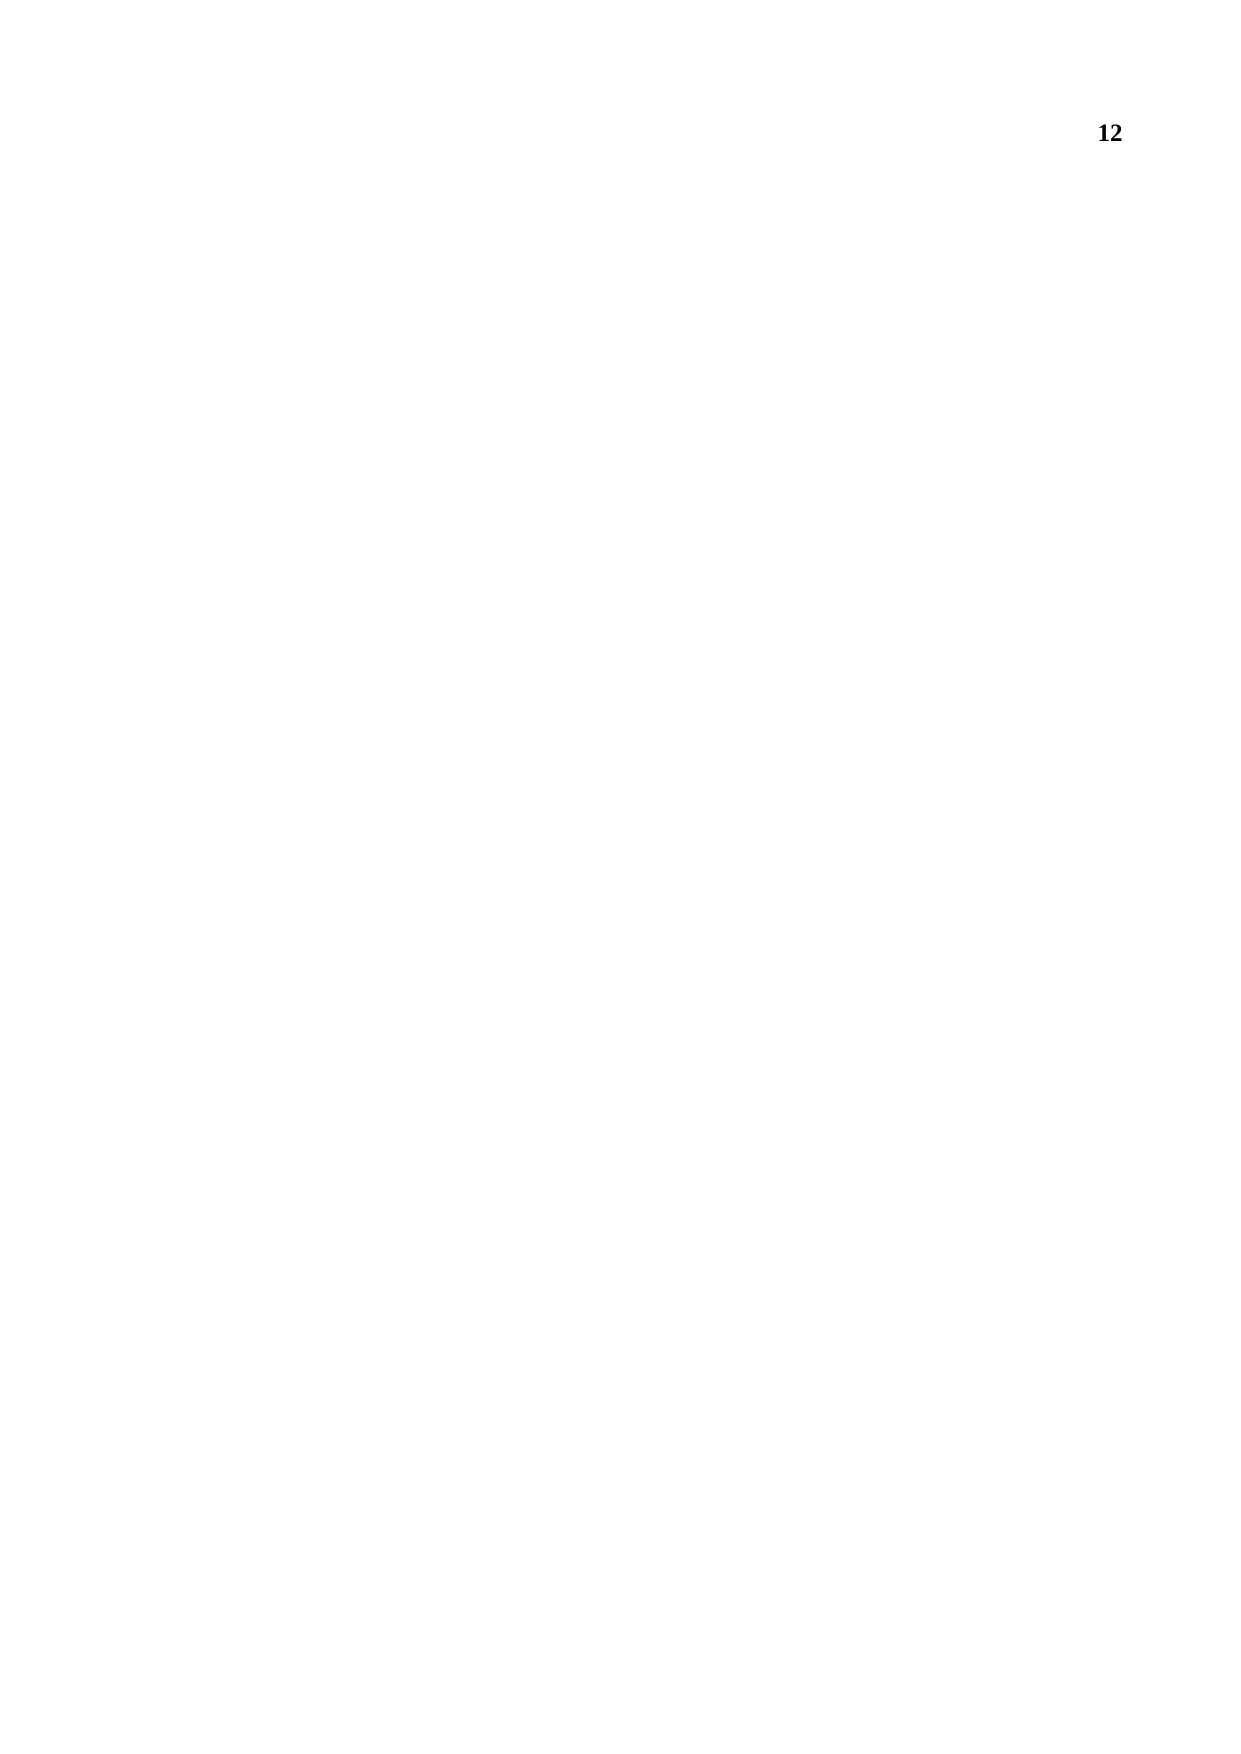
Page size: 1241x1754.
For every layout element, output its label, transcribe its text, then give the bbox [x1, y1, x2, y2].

text 12 [118, 118, 1122, 147]
